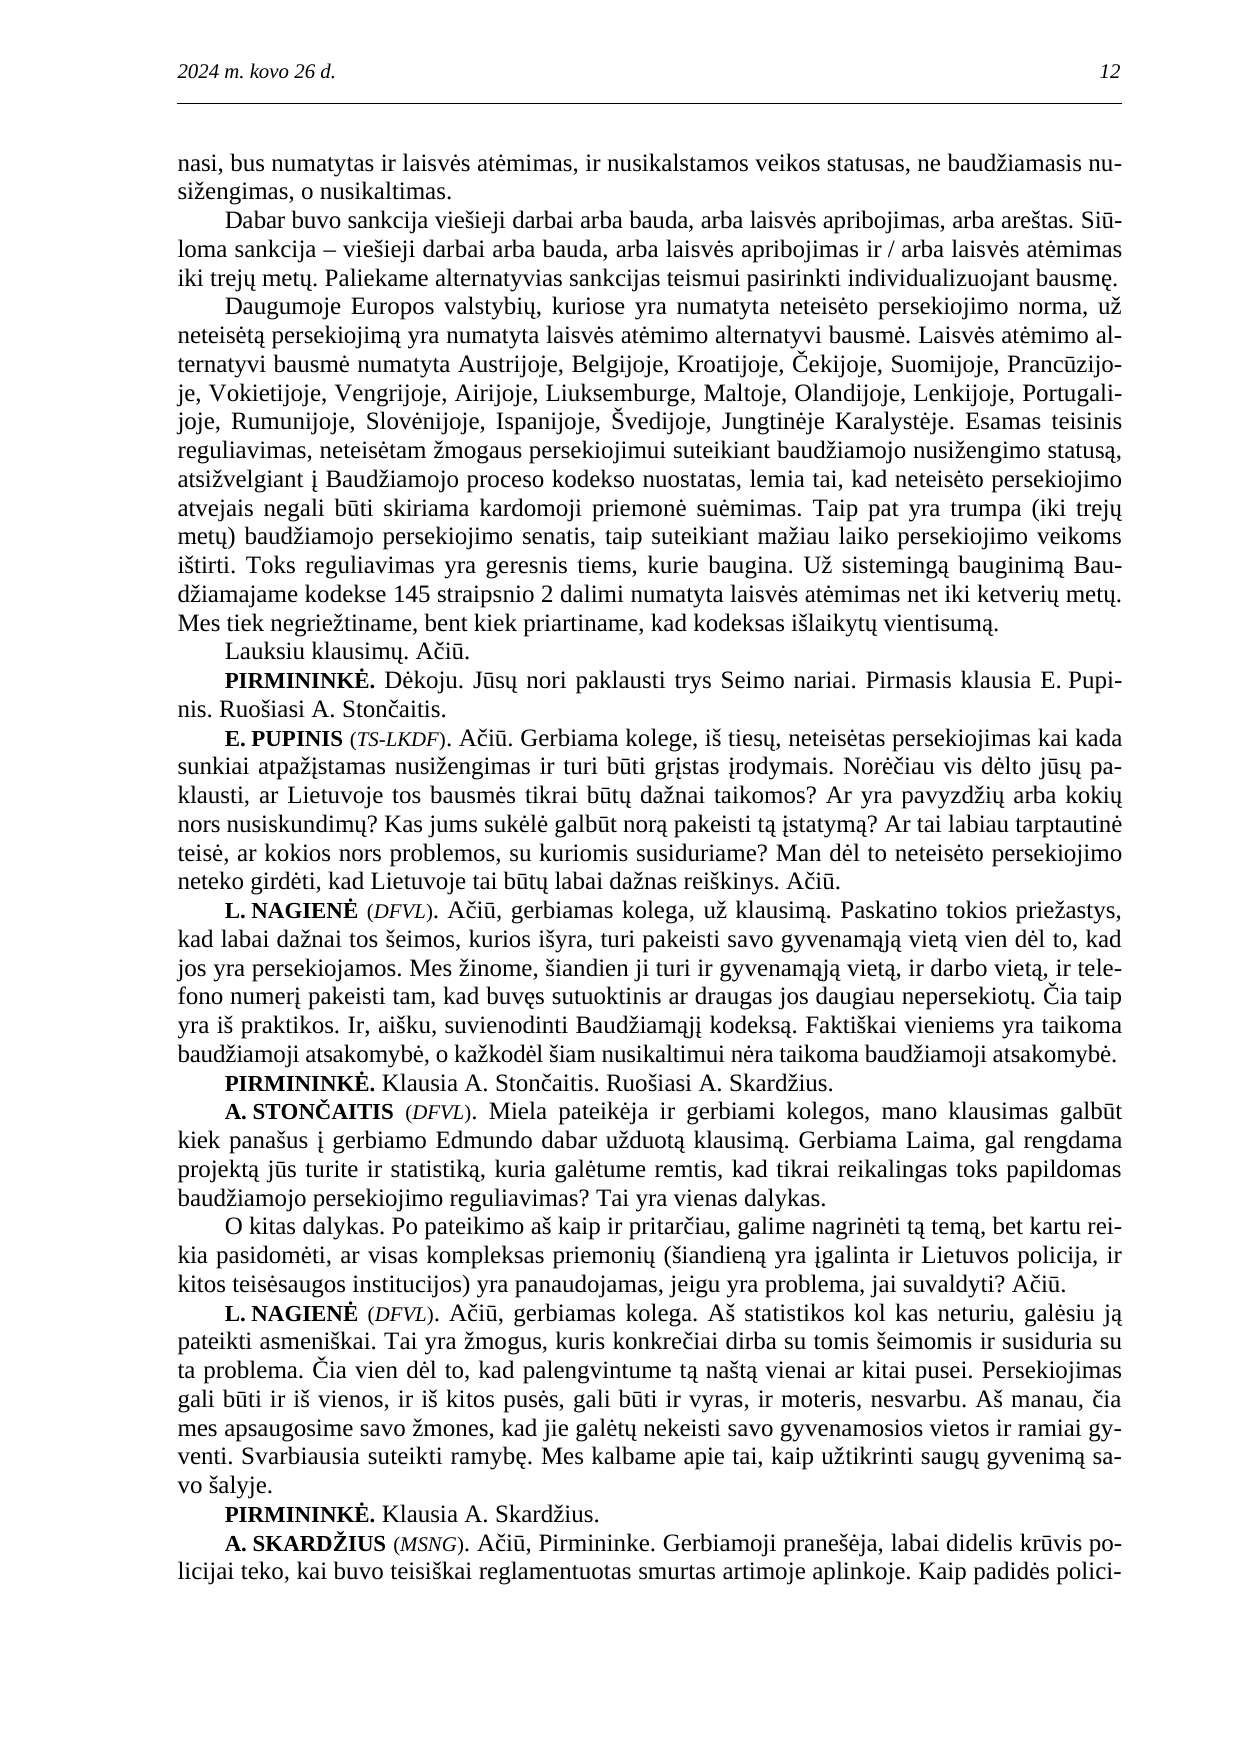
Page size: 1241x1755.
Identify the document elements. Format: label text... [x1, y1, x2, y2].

text Lauk­siu klau­si­mų. Ačiū. [177, 636, 1122, 665]
text Dau­gu­mo­je Eu­ro­pos vals­ty­bių, ku­rio­se yra nu­ma­ty­ta ne­tei­sė­to per­se­kio­ji­mo nor­ma, už ne­tei­sė­tą per­se­kio­ji­mą yra nu­ma­ty­ta lais­vės at­ėmi­mo al­ter­na­ty­vi baus­mė. Lais­vės at­ėmi­mo al­ter­na­ty­vi baus­mė nu­ma­ty­ta Aust­ri­jo­je, Bel­gi­jo­je, Kro­a­ti­jo­je, Če­ki­jo­je, Suo­mi­jo­je, Pran­cū­zi­jo­je, Vo­kie­ti­jo­je, Veng­ri­jo­je, Ai­ri­jo­je, Liuk­sem­bur­ge, Mal­to­je, Olan­di­jo­je, Len­ki­jo­je, Por­tu­ga­li­jo­je, Ru­mu­ni­jo­je, Slo­vė­ni­jo­je, Is­pa­ni­jo­je, Šve­di­jo­je, Jung­ti­nė­je Ka­ra­lys­tė­je. Esa­mas tei­si­nis re­gu­lia­vi­mas, ne­tei­sė­tam žmo­gaus per­se­kio­ji­mui su­tei­kiant bau­džia­mo­jo nu­si­žen­gi­mo sta­tu­są, at­si­žvel­giant į Bau­džia­mo­jo pro­ce­so ko­dek­so nuo­sta­tas, le­mia tai, kad ne­tei­sė­to per­se­kio­ji­mo at­ve­jais ne­ga­li bū­ti ski­ria­ma kar­do­mo­ji prie­mo­nė su­ėmi­mas. Taip pat yra trum­pa (iki tre­jų me­tų) bau­džia­mo­jo per­se­kio­ji­mo se­na­tis, taip su­tei­kiant ma­žiau lai­ko per­se­kio­ji­mo vei­koms iš­tir­ti. Toks re­gu­lia­vi­mas yra ge­res­nis tiems, ku­rie bau­gi­na. Už sis­te­min­gą bau­gi­ni­mą Bau­džia­ma­ja­me ko­dek­se 145 straips­nio 2 da­li­mi nu­ma­ty­ta lais­vės at­ėmi­mas net iki ket­ve­rių me­tų. Mes tiek ne­griež­ti­na­me, bent kiek pri­ar­ti­na­me, kad ko­dek­sas iš­lai­ky­tų vien­ti­su­mą. [177, 291, 1122, 636]
text O ki­tas da­ly­kas. Po pa­tei­ki­mo aš kaip ir pri­tar­čiau, ga­li­me nag­ri­nė­ti tą te­mą, bet kar­tu rei­kia pa­si­do­mė­ti, ar vi­sas kom­plek­sas prie­mo­nių (šian­die­ną yra įga­lin­ta ir Lie­tu­vos po­li­ci­ja, ir ki­tos tei­sė­sau­gos ins­ti­tu­ci­jos) yra pa­nau­do­ja­mas, jei­gu yra pro­ble­ma, jai su­val­dy­ti? Ačiū. [177, 1211, 1122, 1298]
text PIRMININKĖ. Klau­sia A. Skar­džius. [177, 1499, 1122, 1528]
text na­si, bus nu­ma­ty­tas ir lais­vės at­ėmi­mas, ir nu­si­kals­ta­mos vei­kos sta­tu­sas, ne bau­džia­ma­sis nu­si­žen­gi­mas, o nu­si­kal­ti­mas. [177, 148, 1122, 205]
text E. PUPINIS (TS-LKDF). Ačiū. Ger­bia­ma ko­le­ge, iš tie­sų, ne­tei­sė­tas per­se­kio­ji­mas kai ka­da sun­kiai at­pa­žįs­ta­mas nu­si­žen­gi­mas ir tu­ri bū­ti grįs­tas įro­dy­mais. No­rė­čiau vis dėl­to jū­sų pa­klaus­ti, ar Lie­tu­vo­je tos baus­mės tik­rai bū­tų daž­nai tai­ko­mos? Ar yra pa­vyz­džių ar­ba ko­kių nors nu­si­skun­di­mų? Kas jums su­kė­lė gal­būt no­rą pa­keis­ti tą įsta­ty­mą? Ar tai la­biau tarp­tau­ti­nė tei­sė, ar ko­kios nors pro­ble­mos, su ku­rio­mis su­si­du­ria­me? Man dėl to ne­tei­sė­to per­se­kio­ji­mo ne­te­ko gir­dė­ti, kad Lie­tu­vo­je tai bū­tų la­bai daž­nas reiš­ki­nys. Ačiū. [177, 723, 1122, 895]
text PIRMININKĖ. Klau­sia A. Ston­čai­tis. Ruo­šia­si A. Skar­džius. [177, 1068, 1122, 1096]
text A. SKARDŽIUS (MSNG). Ačiū, Pir­mi­nin­ke. Ger­bia­mo­ji pra­ne­šė­ja, la­bai di­de­lis krū­vis po­li­ci­jai te­ko, kai bu­vo tei­siš­kai reg­la­men­tuo­tas smur­tas ar­ti­mo­je ap­lin­ko­je. Kaip pa­di­dės po­li­ci­ [177, 1528, 1122, 1585]
text Da­bar bu­vo sank­ci­ja vie­šie­ji dar­bai ar­ba bau­da, ar­ba lais­vės ap­ri­bo­ji­mas, ar­ba areš­tas. Siū­lo­ma sank­ci­ja – vie­šie­ji dar­bai ar­ba bau­da, ar­ba lais­vės ap­ri­bo­ji­mas ir / ar­ba lais­vės at­ėmi­mas iki tre­jų me­tų. Pa­lie­ka­me al­ter­na­ty­vias sank­ci­jas teis­mui pa­si­rink­ti in­di­vi­du­a­li­zuo­jant baus­mę. [177, 205, 1122, 291]
text L. NAGIENĖ (DFVL). Ačiū, ger­bia­mas ko­le­ga. Aš sta­tis­ti­kos kol kas ne­tu­riu, ga­lė­siu ją pa­teik­ti as­me­niš­kai. Tai yra žmo­gus, ku­ris kon­kre­čiai dir­ba su to­mis šei­mo­mis ir su­si­du­ria su ta pro­ble­ma. Čia vien dėl to, kad pa­leng­vin­tu­me tą naš­tą vie­nai ar ki­tai pu­sei. Per­se­kio­ji­mas ga­li bū­ti ir iš vie­nos, ir iš ki­tos pu­sės, ga­li bū­ti ir vy­ras, ir mo­te­ris, ne­svar­bu. Aš ma­nau, čia mes ap­sau­go­si­me sa­vo žmo­nes, kad jie ga­lė­tų ne­keis­ti sa­vo gy­ve­na­mo­sios vie­tos ir ra­miai gy­ven­ti. Svar­biau­sia su­teik­ti ra­my­bę. Mes kal­ba­me apie tai, kaip už­tik­rin­ti sau­gų gy­ve­ni­mą sa­vo ša­ly­je. [177, 1298, 1122, 1499]
text L. NAGIENĖ (DFVL). Ačiū, ger­bia­mas ko­le­ga, už klau­si­mą. Pa­ska­ti­no to­kios prie­žas­tys, kad la­bai daž­nai tos šei­mos, ku­rios iš­yra, tu­ri pa­keis­ti sa­vo gy­ve­na­mą­ją vie­tą vien dėl to, kad jos yra per­se­kio­ja­mos. Mes ži­no­me, šian­dien ji tu­ri ir gy­ve­na­mą­ją vie­tą, ir dar­bo vie­tą, ir te­le­fo­no nu­me­rį pa­keis­ti tam, kad bu­vęs su­tuok­ti­nis ar drau­gas jos dau­giau ne­per­se­kio­tų. Čia taip yra iš prak­ti­kos. Ir, aiš­ku, su­vie­no­din­ti Bau­džia­mą­jį ko­dek­są. Fak­tiš­kai vie­niems yra tai­ko­ma bau­džia­mo­ji at­sa­ko­my­bė, o kaž­ko­dėl šiam nu­si­kal­ti­mui nė­ra tai­ko­ma bau­džia­mo­ji at­sa­ko­my­bė. [177, 895, 1122, 1068]
text PIRMININKĖ. Dė­ko­ju. Jū­sų no­ri pa­klaus­ti trys Sei­mo na­riai. Pir­ma­sis klau­sia E. Pu­pi­nis. Ruo­šia­si A. Ston­čai­tis. [177, 665, 1122, 723]
text A. STONČAITIS (DFVL). Mie­la pa­tei­kė­ja ir ger­bia­mi ko­le­gos, ma­no klau­si­mas gal­būt kiek pa­na­šus į ger­bia­mo Ed­mun­do da­bar už­duo­tą klau­si­mą. Ger­bia­ma Lai­ma, gal reng­da­ma pro­jek­tą jūs tu­ri­te ir sta­tis­ti­ką, ku­ria ga­lė­tu­me rem­tis, kad tik­rai rei­ka­lin­gas toks pa­pil­do­mas bau­džia­mo­jo per­se­kio­ji­mo re­gu­lia­vi­mas? Tai yra vie­nas da­ly­kas. [177, 1096, 1122, 1211]
